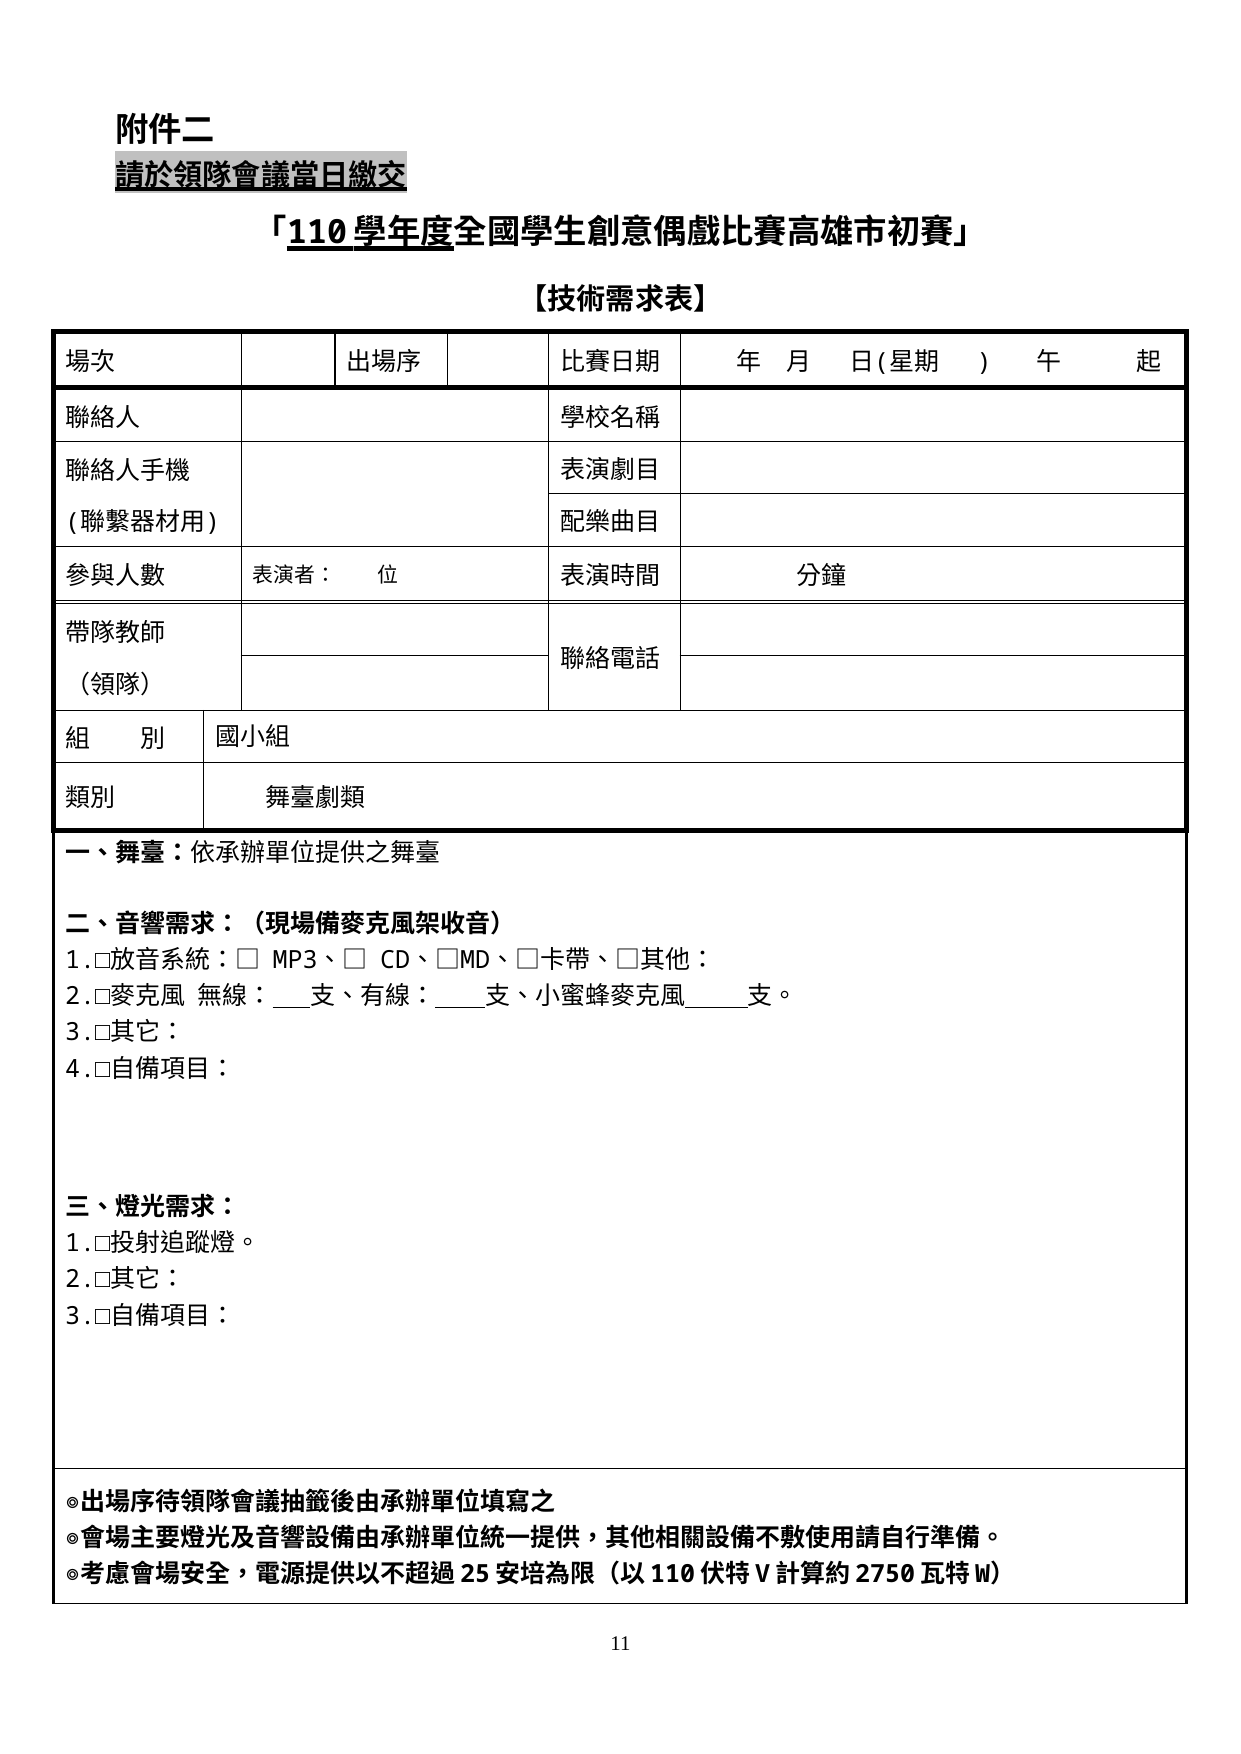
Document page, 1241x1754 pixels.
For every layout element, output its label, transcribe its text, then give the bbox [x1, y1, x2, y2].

text 附件二 [115, 103, 1125, 151]
table_cell 學校名稱 [549, 390, 680, 441]
table_cell 聯絡電話 [549, 604, 680, 710]
table_cell 一、舞臺：依承辦單位提供之舞臺 二、音響需求：（現場備麥克風架收音） 1.□放音系統：□ MP3、□ CD、□MD、□卡帶、□其他： 2.□麥克風 無線： 支、有線： 支、小蜜蜂麥克風 支。 3.□其它： 4.□自備項目： 三、燈光需求： 1.□投射追蹤燈。 2.□其它： 3.□自備項目： [55, 833, 1185, 1468]
table_header 年 月 日(星期 ) 午 起 [681, 334, 1184, 385]
table_cell [681, 604, 1184, 655]
table_cell 聯絡人 [56, 390, 241, 441]
table_cell ◎出場序待領隊會議抽籤後由承辦單位填寫之 ◎會場主要燈光及音響設備由承辦單位統一提供，其他相關設備不敷使用請自行準備。 ◎考慮會場安全，電源提供以不超過25安培為限（以110伏特V計算約2750瓦特W） [55, 1469, 1185, 1602]
table_cell 配樂曲目 [549, 494, 680, 546]
table_header 場次 [56, 334, 241, 385]
table_header [242, 334, 334, 385]
text 【技術需求表】 [115, 276, 1125, 318]
table_cell [681, 442, 1184, 493]
table_cell [681, 390, 1184, 441]
table_cell 舞臺劇類 [204, 763, 1184, 828]
text 「110學年度全國學生創意偶戲比賽高雄市初賽」 [115, 205, 1125, 253]
table_header 比賽日期 [549, 334, 680, 385]
table_cell [681, 656, 1184, 710]
table_cell 參與人數 [56, 547, 241, 600]
table_cell 組 別 [56, 711, 203, 762]
table_cell 帶隊教師 （領隊） [56, 604, 241, 710]
table_header [448, 334, 548, 385]
table_cell [242, 656, 548, 710]
table_cell 類別 [56, 763, 203, 828]
table_cell 國小組 [204, 711, 1184, 762]
table_header 出場序 [336, 334, 447, 385]
table_cell [681, 494, 1184, 546]
text 請於領隊會議當日繳交 [115, 151, 1125, 193]
table_cell 表演時間 [549, 547, 680, 600]
table_cell [242, 390, 548, 441]
table_cell 表演者： 位 [242, 547, 548, 600]
table_cell 聯絡人手機 (聯繫器材用) [56, 442, 241, 546]
table_cell [242, 442, 548, 546]
table_cell [242, 604, 548, 655]
table_cell 表演劇目 [549, 442, 680, 493]
table_cell 分鐘 [681, 547, 1184, 600]
